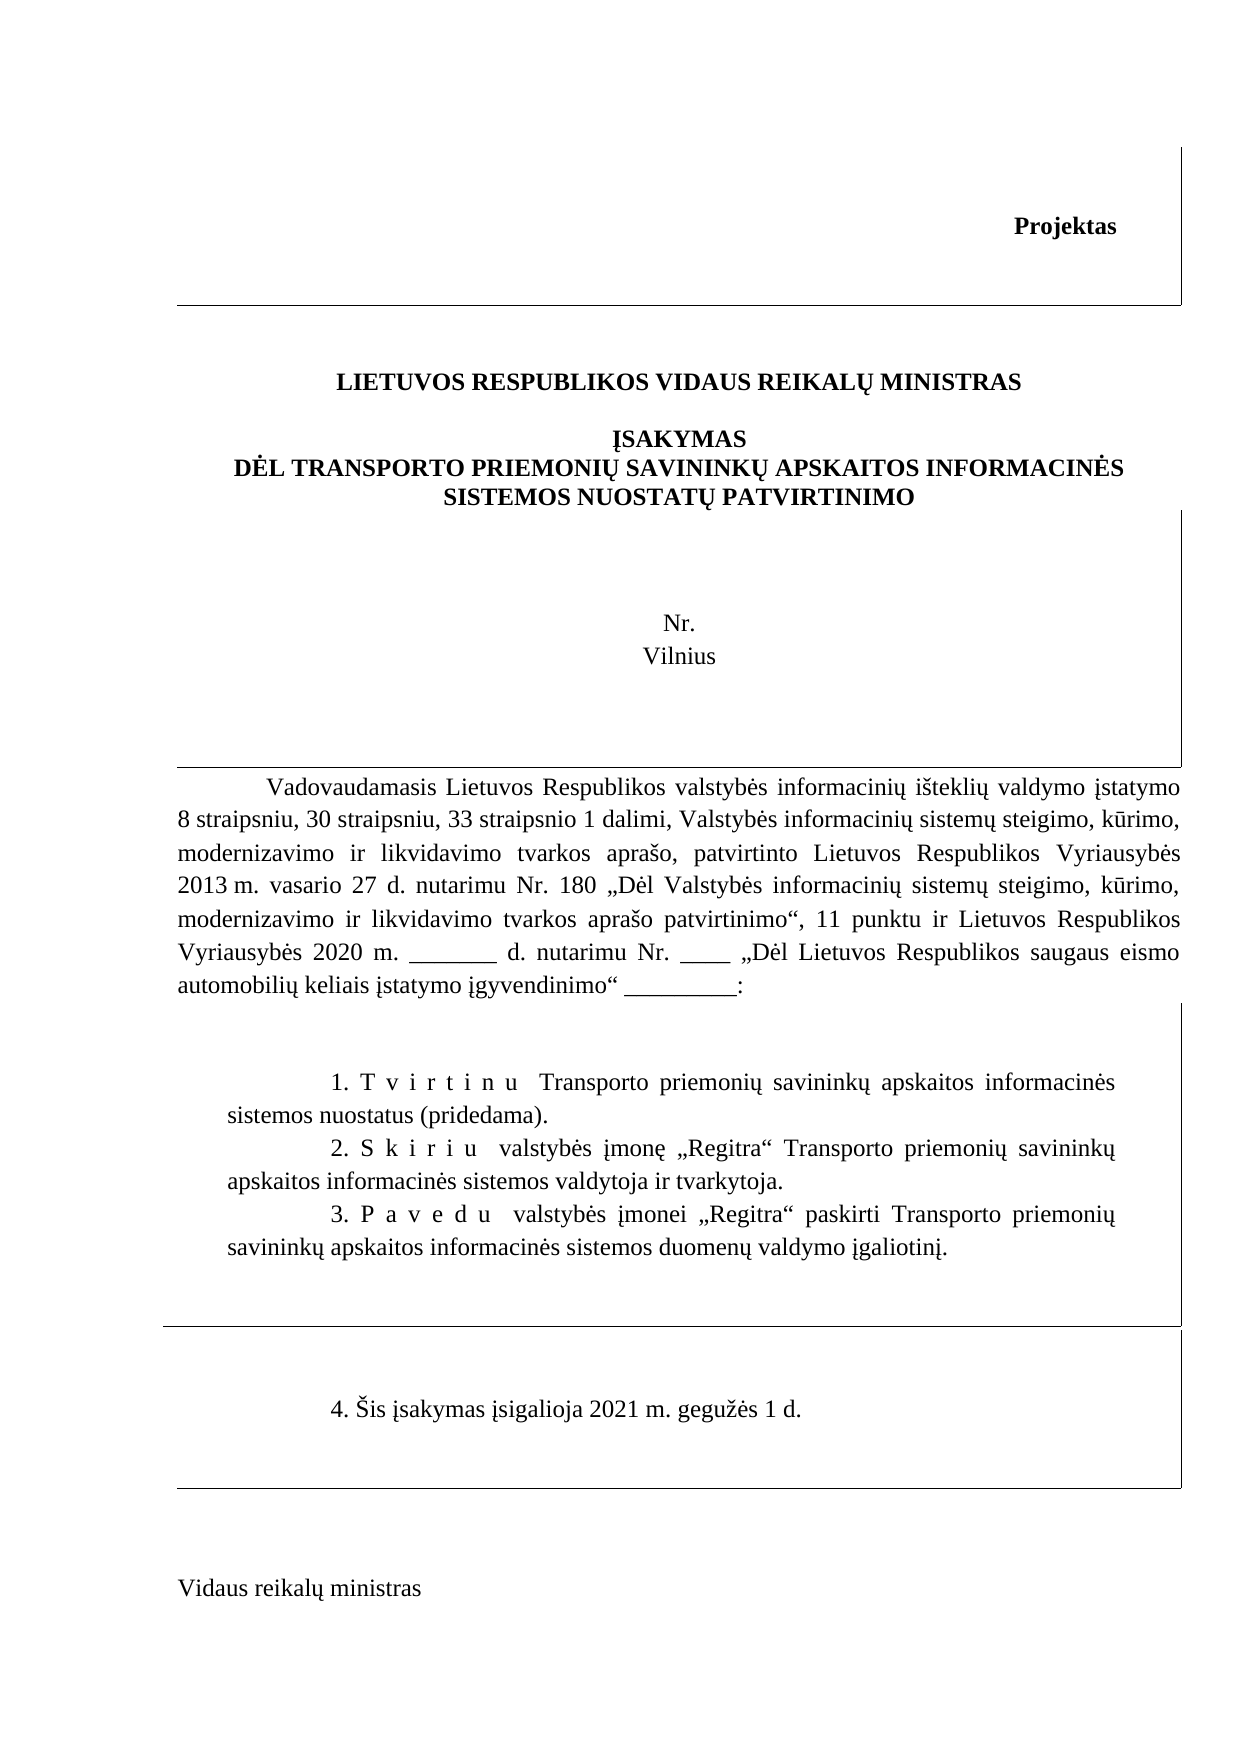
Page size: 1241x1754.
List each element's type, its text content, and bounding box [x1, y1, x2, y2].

text Nr. [177, 543, 1181, 576]
text ĮSAKYMAS [177, 424, 1181, 453]
text 1. T v i r t i n u Transporto priemonių savininkų apskaitos informacinės sistemos nuostatus (pridedama). [162, 1003, 1181, 1069]
text LIETUVOS RESPUBLIKOS VIDAUS REIKALŲ MINISTRAS [177, 367, 1181, 395]
text DĖL TRANSPORTO PRIEMONIŲ SAVININKŲ APSKAITOS INFORMACINĖS SISTEMOS NUOSTATŲ PATVIRTINIMO [177, 453, 1181, 510]
text 3. P a v e d u valstybės įmonei „Regitra“ paskirti Transporto priemonių savininkų apskaitos informacinės sistemos duomenų valdymo įgaliotinį. [162, 1135, 1181, 1326]
text Vadovaudamasis Lietuvos Respublikos valstybės informacinių išteklių valdymo įstatymo 8 straipsniu, 30 straipsniu, 33 straipsnio 1 dalimi, Valstybės informacinių sistemų steigimo, kūrimo, modernizavimo ir likvidavimo tvarkos aprašo, patvirtinto Lietuvos Respublikos Vyriausybės 2013 m. vasario 27 d. nutarimu Nr. 180 „Dėl Valstybės informacinių sistemų steigimo, kūrimo, modernizavimo ir likvidavimo tvarkos aprašo patvirtinimo“, 11 punktu ir Lietuvos Respublikos Vyriausybės 2020 m. _______ d. nutarimu Nr. ____ „Dėl Lietuvos Respublikos saugaus eismo automobilių keliais įstatymo įgyvendinimo“ _________: [177, 772, 1181, 998]
text 2. S k i r i u valstybės įmonę „Regitra“ Transporto priemonių savininkų apskaitos informacinės sistemos valdytoja ir tvarkytoja. [162, 1069, 1181, 1135]
text Projektas [177, 147, 1181, 305]
text 4. Šis įsakymas įsigalioja 2021 m. gegužės 1 d. [177, 1330, 1181, 1488]
text Vidaus reikalų ministras [177, 1573, 1181, 1601]
text Vilnius [177, 576, 1181, 670]
